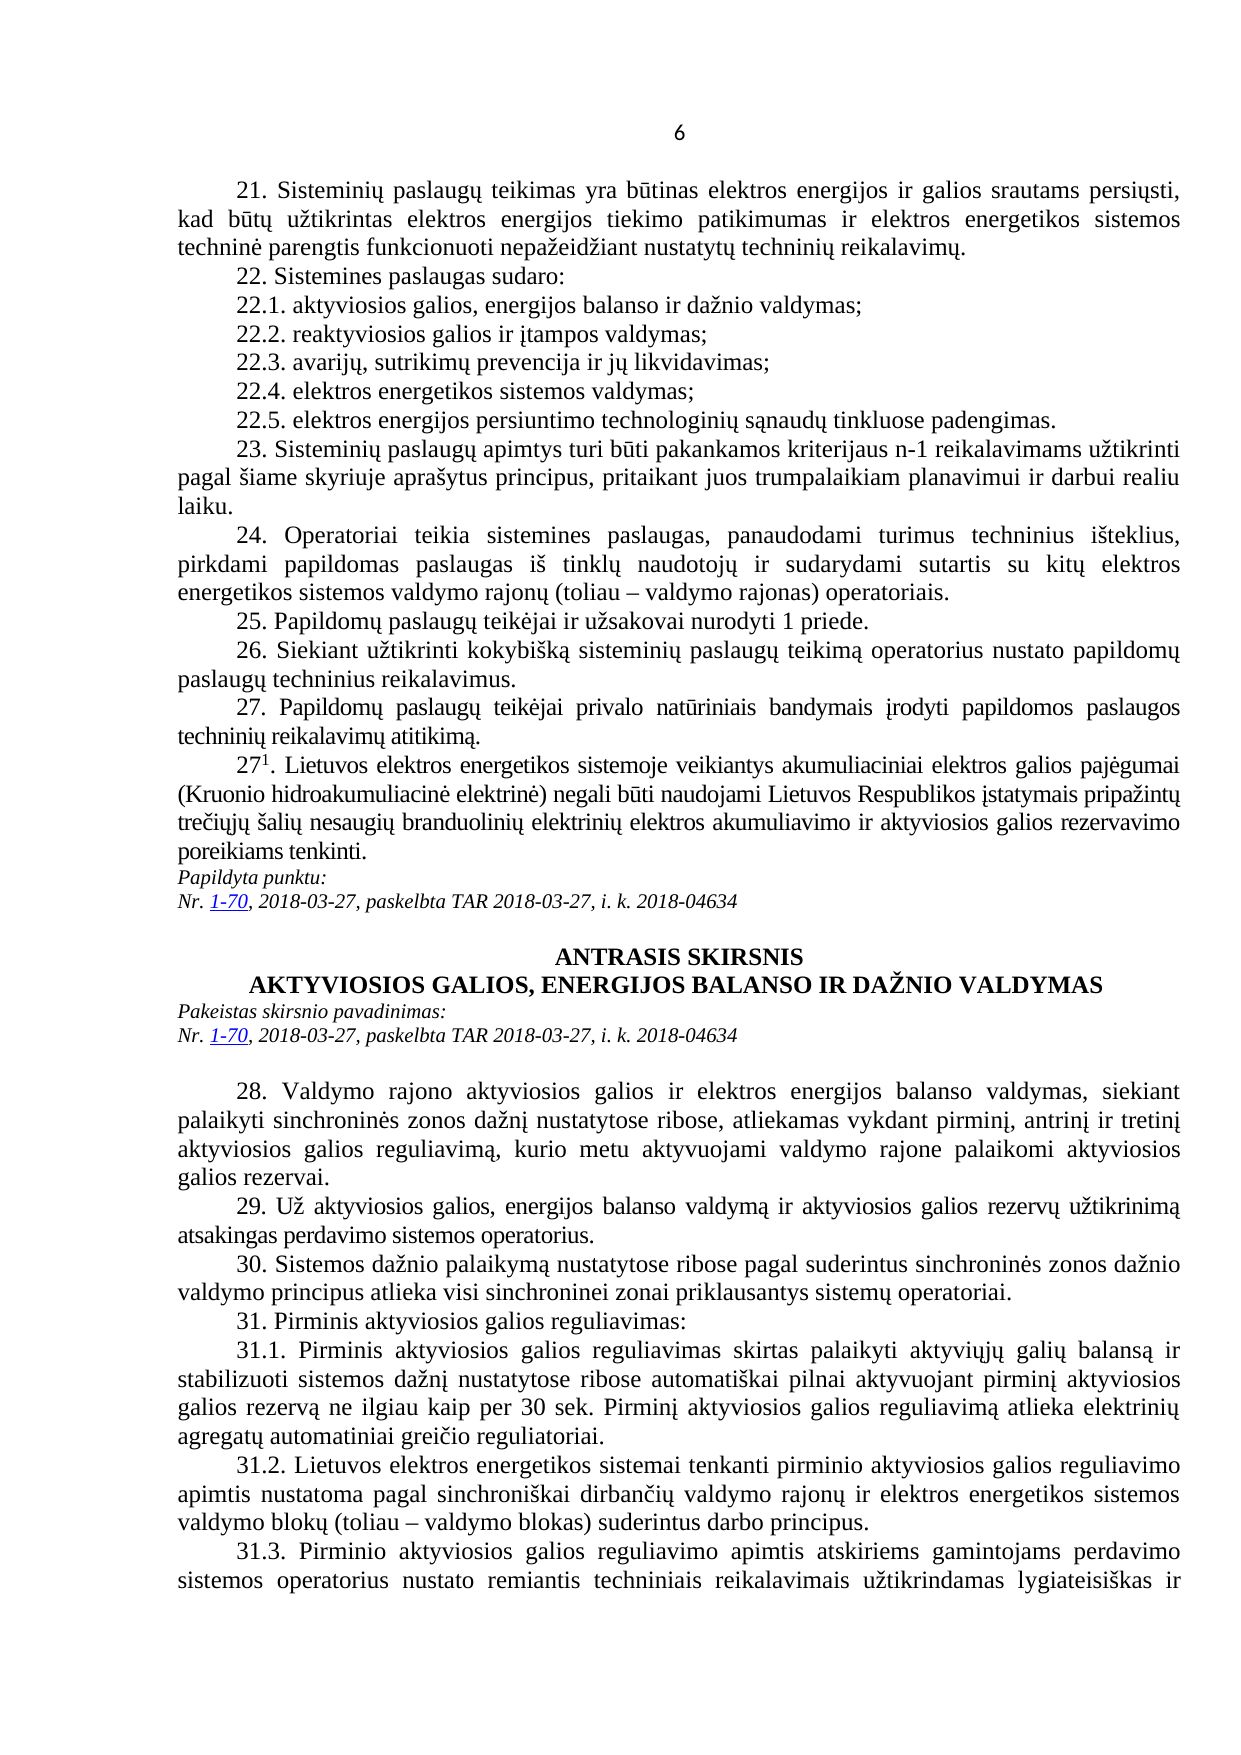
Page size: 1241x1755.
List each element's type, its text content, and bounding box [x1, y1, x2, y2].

text 21. Sisteminių paslaugų teikimas yra būtinas elektros energijos ir galios srautams persiųsti, kad būtų užtikrintas elektros energijos tiekimo patikimumas ir elektros energetikos sistemos techninė parengtis funkcionuoti nepažeidžiant nustatytų techninių reikalavimų. [177, 175, 1181, 261]
text Nr. 1-70, 2018-03-27, paskelbta TAR 2018-03-27, i. k. 2018-04634 [177, 1023, 1181, 1047]
text 31.3. Pirminio aktyviosios galios reguliavimo apimtis atskiriems gamintojams perdavimo sistemos operatorius nustato remiantis techniniais reikalavimais užtikrindamas lygiateisiškas ir [177, 1536, 1181, 1594]
text 31.2. Lietuvos elektros energetikos sistemai tenkanti pirminio aktyviosios galios reguliavimo apimtis nustatoma pagal sinchroniškai dirbančių valdymo rajonų ir elektros energetikos sistemos valdymo blokų (toliau – valdymo blokas) suderintus darbo principus. [177, 1450, 1181, 1536]
text 22.1. aktyviosios galios, energijos balanso ir dažnio valdymas; [177, 290, 1181, 319]
text 22.4. elektros energetikos sistemos valdymas; [177, 376, 1181, 405]
text 27. Papildomų paslaugų teikėjai privalo natūriniais bandymais įrodyti papildomos paslaugos techninių reikalavimų atitikimą. [177, 692, 1181, 750]
text 271. Lietuvos elektros energetikos sistemoje veikiantys akumuliaciniai elektros galios pajėgumai (Kruonio hidroakumuliacinė elektrinė) negali būti naudojami Lietuvos Respublikos įstatymais pripažintų trečiųjų šalių nesaugių branduolinių elektrinių elektros akumuliavimo ir aktyviosios galios rezervavimo poreikiams tenkinti. [177, 750, 1181, 865]
text 26. Siekiant užtikrinti kokybišką sisteminių paslaugų teikimą operatorius nustato papildomų paslaugų techninius reikalavimus. [177, 635, 1181, 692]
text Papildyta punktu: [177, 865, 1181, 889]
text 31.1. Pirminis aktyviosios galios reguliavimas skirtas palaikyti aktyviųjų galių balansą ir stabilizuoti sistemos dažnį nustatytose ribose automatiškai pilnai aktyvuojant pirminį aktyviosios galios rezervą ne ilgiau kaip per 30 sek. Pirminį aktyviosios galios reguliavimą atlieka elektrinių agregatų automatiniai greičio reguliatoriai. [177, 1335, 1181, 1450]
text 22.3. avarijų, sutrikimų prevencija ir jų likvidavimas; [177, 347, 1181, 376]
text Pakeistas skirsnio pavadinimas: [177, 999, 1181, 1023]
text 22. Sistemines paslaugas sudaro: [177, 261, 1181, 290]
text 29. Už aktyviosios galios, energijos balanso valdymą ir aktyviosios galios rezervų užtikrinimą atsakingas perdavimo sistemos operatorius. [177, 1191, 1181, 1249]
text 25. Papildomų paslaugų teikėjai ir užsakovai nurodyti 1 priede. [177, 606, 1181, 635]
text Nr. 1-70, 2018-03-27, paskelbta TAR 2018-03-27, i. k. 2018-04634 [177, 889, 1181, 913]
text 24. Operatoriai teikia sistemines paslaugas, panaudodami turimus techninius išteklius, pirkdami papildomas paslaugas iš tinklų naudotojų ir sudarydami sutartis su kitų elektros energetikos sistemos valdymo rajonų (toliau – valdymo rajonas) operatoriais. [177, 520, 1181, 606]
text ANTRASIS SKIRSNIS [177, 942, 1181, 971]
text 23. Sisteminių paslaugų apimtys turi būti pakankamos kriterijaus n-1 reikalavimams užtikrinti pagal šiame skyriuje aprašytus principus, pritaikant juos trumpalaikiam planavimui ir darbui realiu laiku. [177, 434, 1181, 520]
text 30. Sistemos dažnio palaikymą nustatytose ribose pagal suderintus sinchroninės zonos dažnio valdymo principus atlieka visi sinchroninei zonai priklausantys sistemų operatoriai. [177, 1249, 1181, 1306]
text 22.2. reaktyviosios galios ir įtampos valdymas; [177, 319, 1181, 347]
text 31. Pirminis aktyviosios galios reguliavimas: [177, 1306, 1181, 1335]
text AKTYVIOSIOS GALIOS, ENERGIJOS BALANSO IR DAŽNIO VALDYMAS [177, 971, 1181, 999]
text 22.5. elektros energijos persiuntimo technologinių sąnaudų tinkluose padengimas. [177, 405, 1181, 434]
text 28. Valdymo rajono aktyviosios galios ir elektros energijos balanso valdymas, siekiant palaikyti sinchroninės zonos dažnį nustatytose ribose, atliekamas vykdant pirminį, antrinį ir tretinį aktyviosios galios reguliavimą, kurio metu aktyvuojami valdymo rajone palaikomi aktyviosios galios rezervai. [177, 1076, 1181, 1191]
